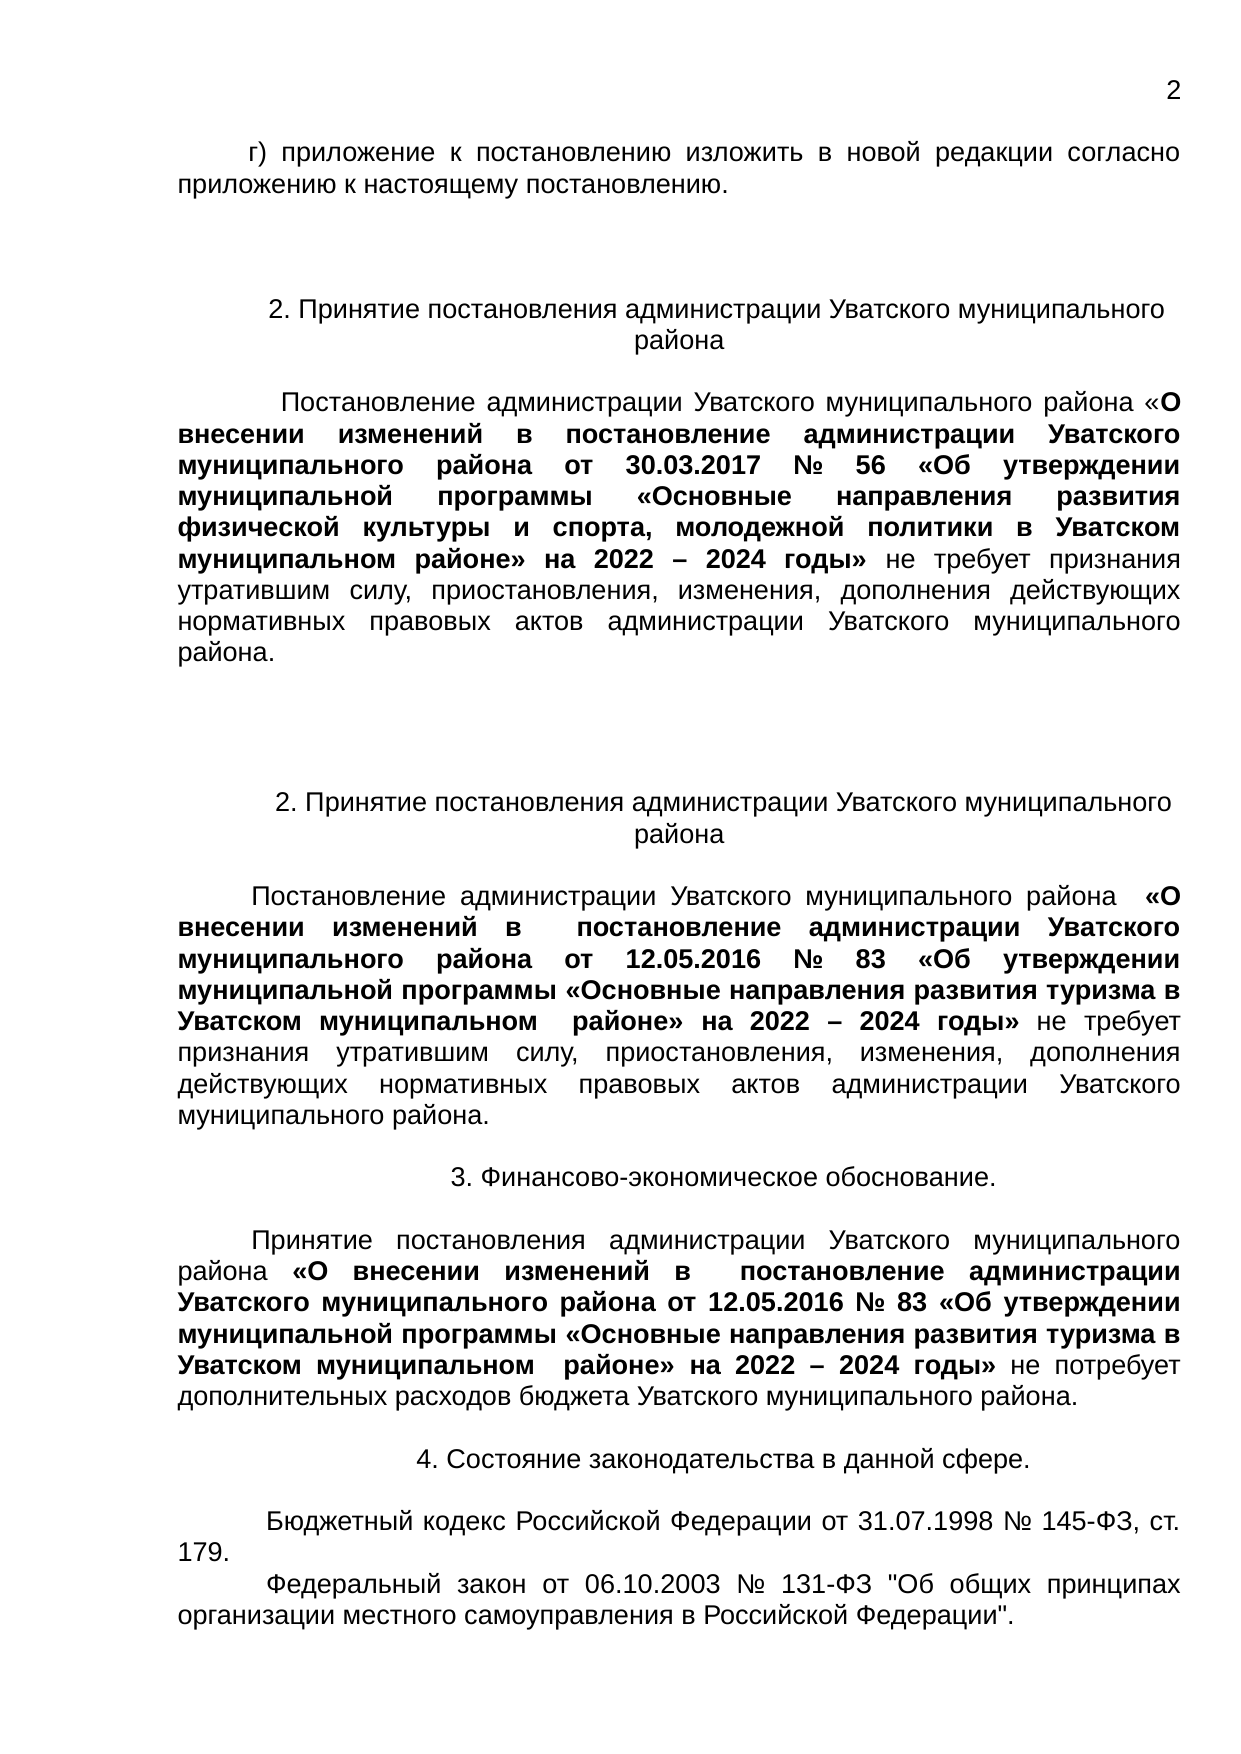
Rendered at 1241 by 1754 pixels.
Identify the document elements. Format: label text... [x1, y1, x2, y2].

text 2. Принятие постановления администрации Уватского муниципального района [177, 786, 1181, 849]
text Постановление администрации Уватского муниципального района «О внесении изменений в постановление администрации Уватского муниципального района от 30.03.2017 № 56 «Об утверждении муниципальной программы «Основные направления развития физической культуры и спорта, молодежной политики в Уватском муниципальном районе» на 2022 – 2024 годы» не требует признания утратившим силу, приостановления, изменения, дополнения действующих нормативных правовых актов администрации Уватского муниципального района. [177, 386, 1181, 668]
text Бюджетный кодекс Российской Федерации от 31.07.1998 № 145-ФЗ, ст. 179. [177, 1505, 1181, 1568]
text 2. Принятие постановления администрации Уватского муниципального района [177, 293, 1181, 355]
text Федеральный закон от 06.10.2003 № 131-ФЗ "Об общих принципах организации местного самоуправления в Российской Федерации". [177, 1568, 1181, 1630]
text 3. Финансово-экономическое обоснование. [177, 1161, 1181, 1193]
text Принятие постановления администрации Уватского муниципального района «О внесении изменений в постановление администрации Уватского муниципального района от 12.05.2016 № 83 «Об утверждении муниципальной программы «Основные направления развития туризма в Уватском муниципальном районе» на 2022 – 2024 годы» не потребует дополнительных расходов бюджета Уватского муниципального района. [177, 1224, 1181, 1411]
text Постановление администрации Уватского муниципального района «О внесении изменений в постановление администрации Уватского муниципального района от 12.05.2016 № 83 «Об утверждении муниципальной программы «Основные направления развития туризма в Уватском муниципальном районе» на 2022 – 2024 годы» не требует признания утратившим силу, приостановления, изменения, дополнения действующих нормативных правовых актов администрации Уватского муниципального района. [177, 880, 1181, 1130]
text г) приложение к постановлению изложить в новой редакции согласно приложению к настоящему постановлению. [177, 136, 1181, 199]
text 4. Состояние законодательства в данной сфере. [177, 1443, 1181, 1474]
